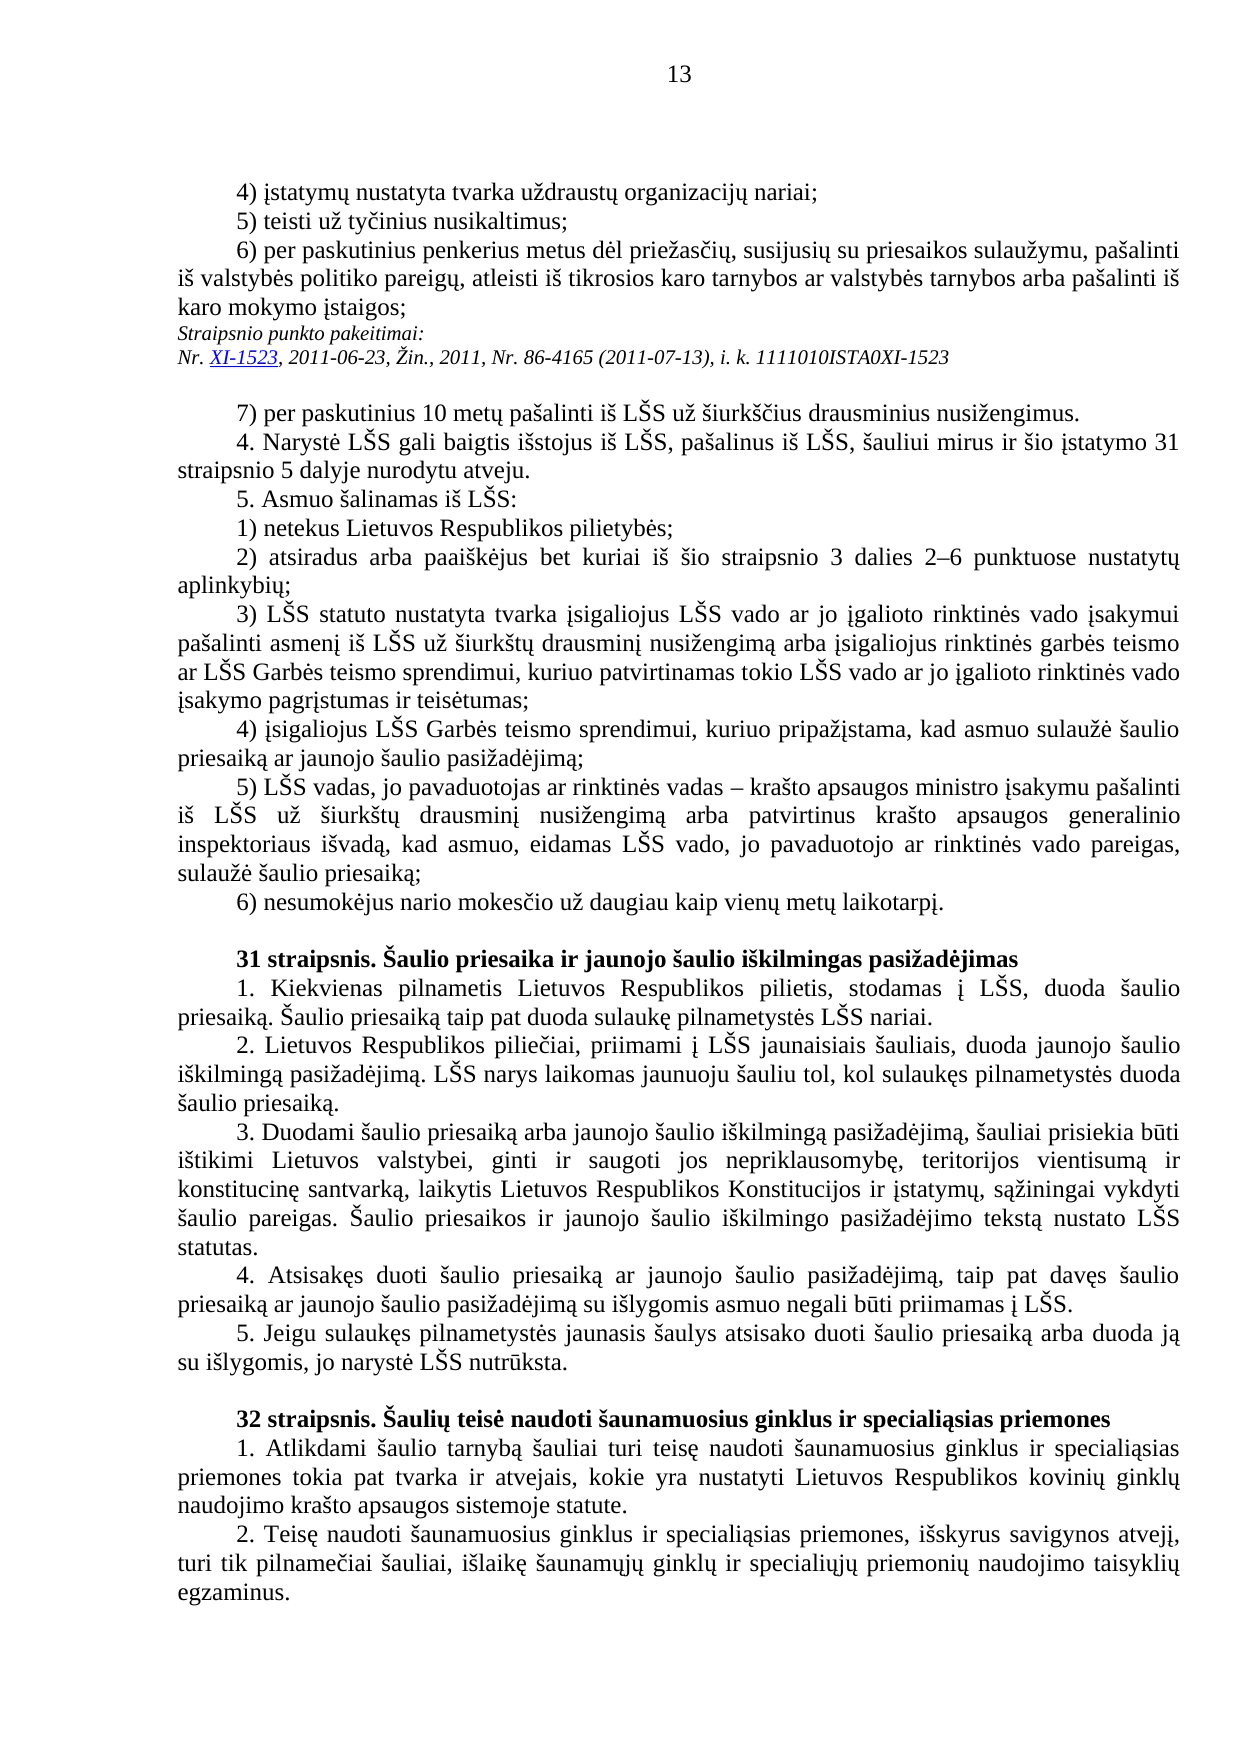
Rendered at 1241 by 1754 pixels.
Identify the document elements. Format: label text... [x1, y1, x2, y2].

text 3) LŠS statuto nustatyta tvarka įsigaliojus LŠS vado ar jo įgalioto rinktinės vado įsakymui pašalinti asmenį iš LŠS už šiurkštų drausminį nusižengimą arba įsigaliojus rinktinės garbės teismo ar LŠS Garbės teismo sprendimui, kuriuo patvirtinamas tokio LŠS vado ar jo įgalioto rinktinės vado įsakymo pagrįstumas ir teisėtumas; [177, 599, 1181, 714]
text 4) įsigaliojus LŠS Garbės teismo sprendimui, kuriuo pripažįstama, kad asmuo sulaužė šaulio priesaiką ar jaunojo šaulio pasižadėjimą; [177, 714, 1181, 772]
text 7) per paskutinius 10 metų pašalinti iš LŠS už šiurkščius drausminius nusižengimus. [177, 398, 1181, 427]
text 2. Lietuvos Respublikos piliečiai, priimami į LŠS jaunaisiais šauliais, duoda jaunojo šaulio iškilmingą pasižadėjimą. LŠS narys laikomas jaunuoju šauliu tol, kol sulaukęs pilnametystės duoda šaulio priesaiką. [177, 1030, 1181, 1117]
text 6) per paskutinius penkerius metus dėl priežasčių, susijusių su priesaikos sulaužymu, pašalinti iš valstybės politiko pareigų, atleisti iš tikrosios karo tarnybos ar valstybės tarnybos arba pašalinti iš karo mokymo įstaigos; [177, 235, 1181, 321]
text 6) nesumokėjus nario mokesčio už daugiau kaip vienų metų laikotarpį. [177, 887, 1181, 915]
text 3. Duodami šaulio priesaiką arba jaunojo šaulio iškilmingą pasižadėjimą, šauliai prisiekia būti ištikimi Lietuvos valstybei, ginti ir saugoti jos nepriklausomybę, teritorijos vientisumą ir konstitucinę santvarką, laikytis Lietuvos Respublikos Konstitucijos ir įstatymų, sąžiningai vykdyti šaulio pareigas. Šaulio priesaikos ir jaunojo šaulio iškilmingo pasižadėjimo tekstą nustato LŠS statutas. [177, 1117, 1181, 1260]
text 2. Teisę naudoti šaunamuosius ginklus ir specialiąsias priemones, išskyrus savigynos atvejį, turi tik pilnamečiai šauliai, išlaikę šaunamųjų ginklų ir specialiųjų priemonių naudojimo taisyklių egzaminus. [177, 1519, 1181, 1605]
text 5) LŠS vadas, jo pavaduotojas ar rinktinės vadas – krašto apsaugos ministro įsakymu pašalinti iš LŠS už šiurkštų drausminį nusižengimą arba patvirtinus krašto apsaugos generalinio inspektoriaus išvadą, kad asmuo, eidamas LŠS vado, jo pavaduotojo ar rinktinės vado pareigas, sulaužė šaulio priesaiką; [177, 772, 1181, 887]
text Nr. XI-1523, 2011-06-23, Žin., 2011, Nr. 86-4165 (2011-07-13), i. k. 1111010ISTA0XI-1523 [177, 345, 1181, 369]
text 1. Atlikdami šaulio tarnybą šauliai turi teisę naudoti šaunamuosius ginklus ir specialiąsias priemones tokia pat tvarka ir atvejais, kokie yra nustatyti Lietuvos Respublikos kovinių ginklų naudojimo krašto apsaugos sistemoje statute. [177, 1433, 1181, 1519]
text 4. Narystė LŠS gali baigtis išstojus iš LŠS, pašalinus iš LŠS, šauliui mirus ir šio įstatymo 31 straipsnio 5 dalyje nurodytu atveju. [177, 427, 1181, 484]
text 1) netekus Lietuvos Respublikos pilietybės; [177, 513, 1181, 542]
text 32 straipsnis. Šaulių teisė naudoti šaunamuosius ginklus ir specialiąsias priemones [177, 1404, 1181, 1433]
text 5) teisti už tyčinius nusikaltimus; [177, 206, 1181, 235]
text 5. Jeigu sulaukęs pilnametystės jaunasis šaulys atsisako duoti šaulio priesaiką arba duoda ją su išlygomis, jo narystė LŠS nutrūksta. [177, 1318, 1181, 1375]
text 2) atsiradus arba paaiškėjus bet kuriai iš šio straipsnio 3 dalies 2–6 punktuose nustatytų aplinkybių; [177, 542, 1181, 599]
text Straipsnio punkto pakeitimai: [177, 321, 1181, 345]
text 4. Atsisakęs duoti šaulio priesaiką ar jaunojo šaulio pasižadėjimą, taip pat davęs šaulio priesaiką ar jaunojo šaulio pasižadėjimą su išlygomis asmuo negali būti priimamas į LŠS. [177, 1260, 1181, 1318]
text 5. Asmuo šalinamas iš LŠS: [177, 484, 1181, 513]
text 31 straipsnis. Šaulio priesaika ir jaunojo šaulio iškilmingas pasižadėjimas [177, 944, 1181, 973]
text 1. Kiekvienas pilnametis Lietuvos Respublikos pilietis, stodamas į LŠS, duoda šaulio priesaiką. Šaulio priesaiką taip pat duoda sulaukę pilnametystės LŠS nariai. [177, 973, 1181, 1030]
text 4) įstatymų nustatyta tvarka uždraustų organizacijų nariai; [177, 177, 1181, 206]
